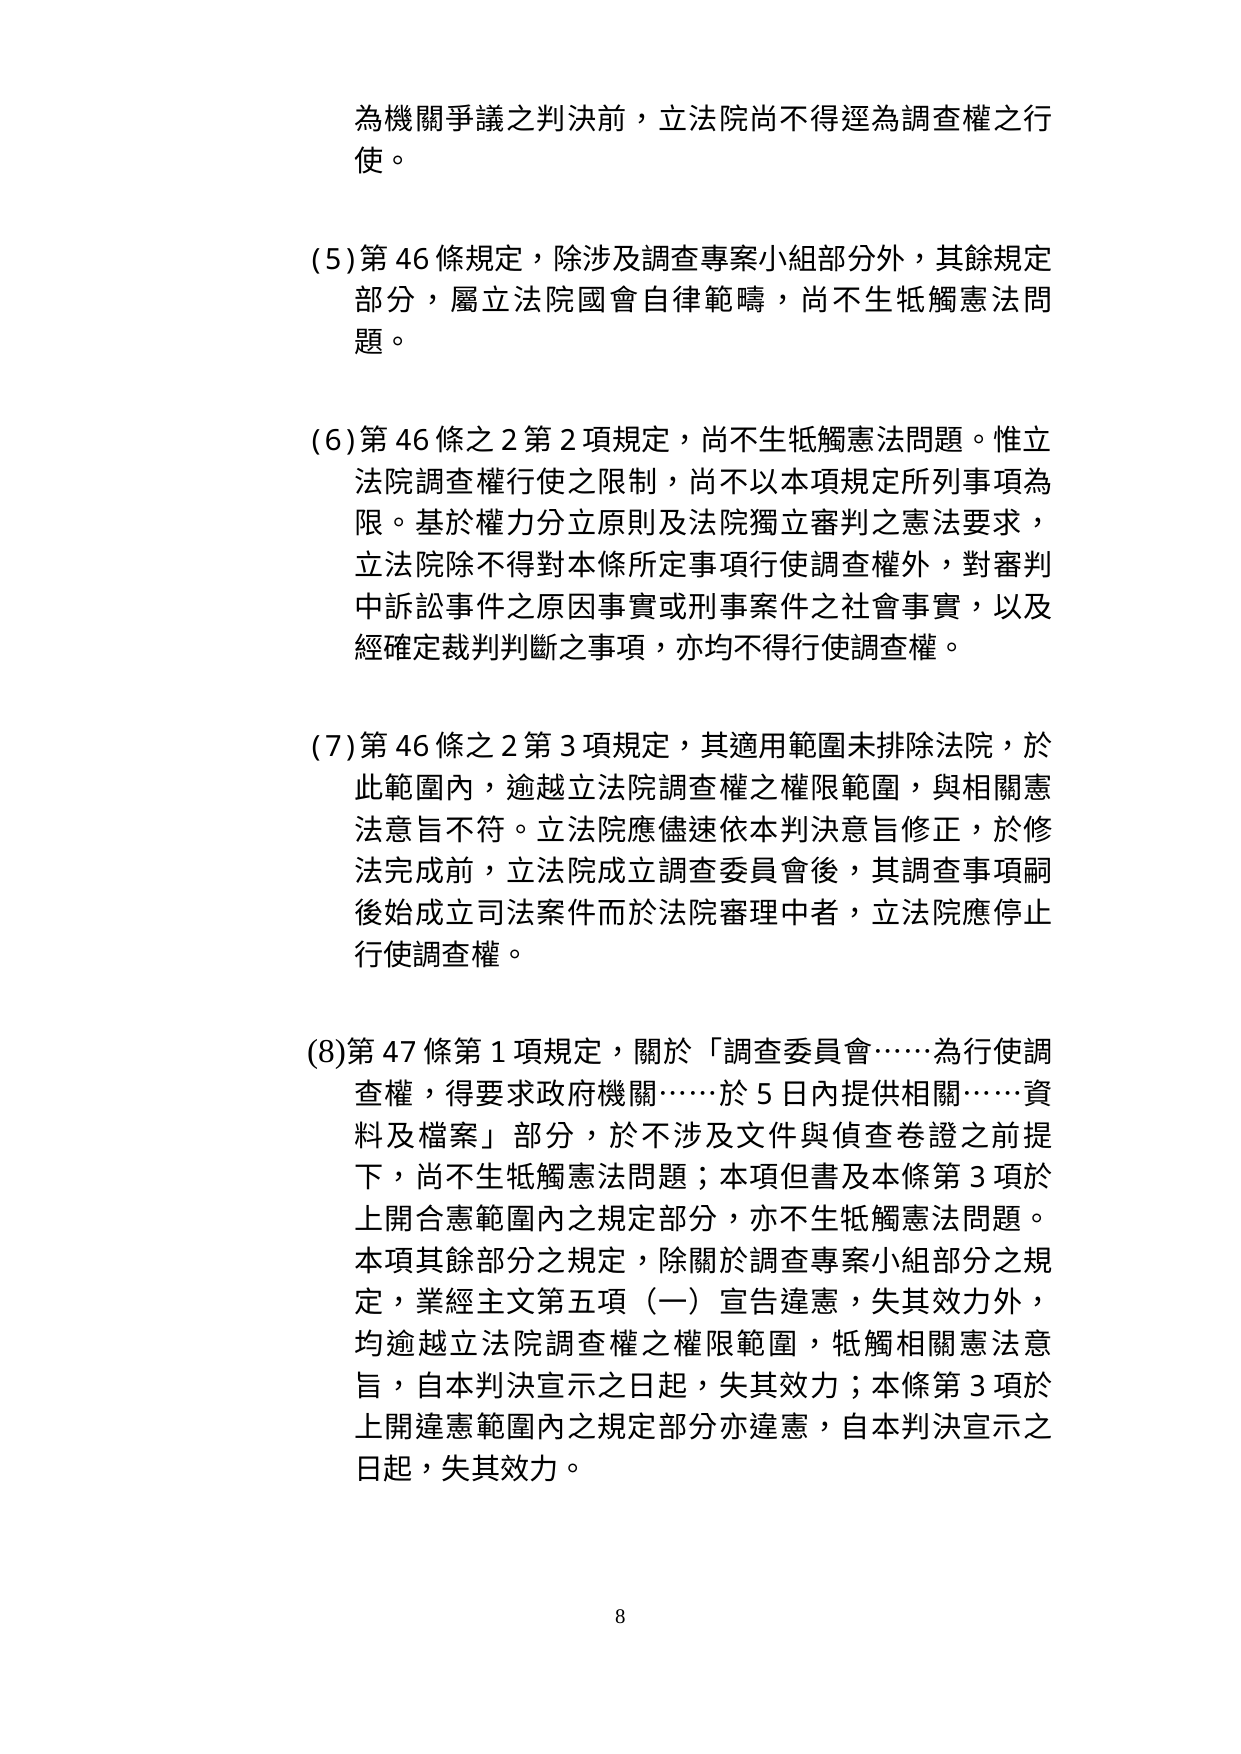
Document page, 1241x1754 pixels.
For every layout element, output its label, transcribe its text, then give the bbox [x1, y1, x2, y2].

list 第47條第1項規定，關於「調查委員會……為行使調查權，得要求政府機關……於5日內提供相關……資料及檔案」部分，於不涉及文件與偵查卷證之前提下，尚不生牴觸憲法問題；本項但書及本條第3項於上開合憲範圍內之規定部分，亦不生牴觸憲法問題。本項其餘部分之規定，除關於調查專案小組部分之規定，業經主文第五項（一）宣告違憲，失其效力外，均逾越立法院調查權之權限範圍，牴觸相關憲法意旨，自本判決宣示之日起，失其效力；本條第3項於上開違憲範圍內之規定部分亦違憲，自本判決宣示之日起，失其效力。 [307, 1029, 1053, 1488]
list 第46條規定，除涉及調查專案小組部分外，其餘規定部分，屬立法院國會自律範疇，尚不生牴觸憲法問題。 [307, 236, 1053, 361]
list 第46條之2第3項規定，其適用範圍未排除法院，於此範圍內，逾越立法院調查權之權限範圍，與相關憲法意旨不符。立法院應儘速依本判決意旨修正，於修法完成前，立法院成立調查委員會後，其調查事項嗣後始成立司法案件而於法院審理中者，立法院應停止行使調查權。 [307, 723, 1053, 973]
list 第46條之2第2項規定，尚不生牴觸憲法問題。惟立法院調查權行使之限制，尚不以本項規定所列事項為限。基於權力分立原則及法院獨立審判之憲法要求，立法院除不得對本條所定事項行使調查權外，對審判中訴訟事件之原因事實或刑事案件之社會事實，以及經確定裁判判斷之事項，亦均不得行使調查權。 [307, 417, 1053, 667]
list 為機關爭議之判決前，立法院尚不得逕為調查權之行使。 [307, 96, 1053, 179]
